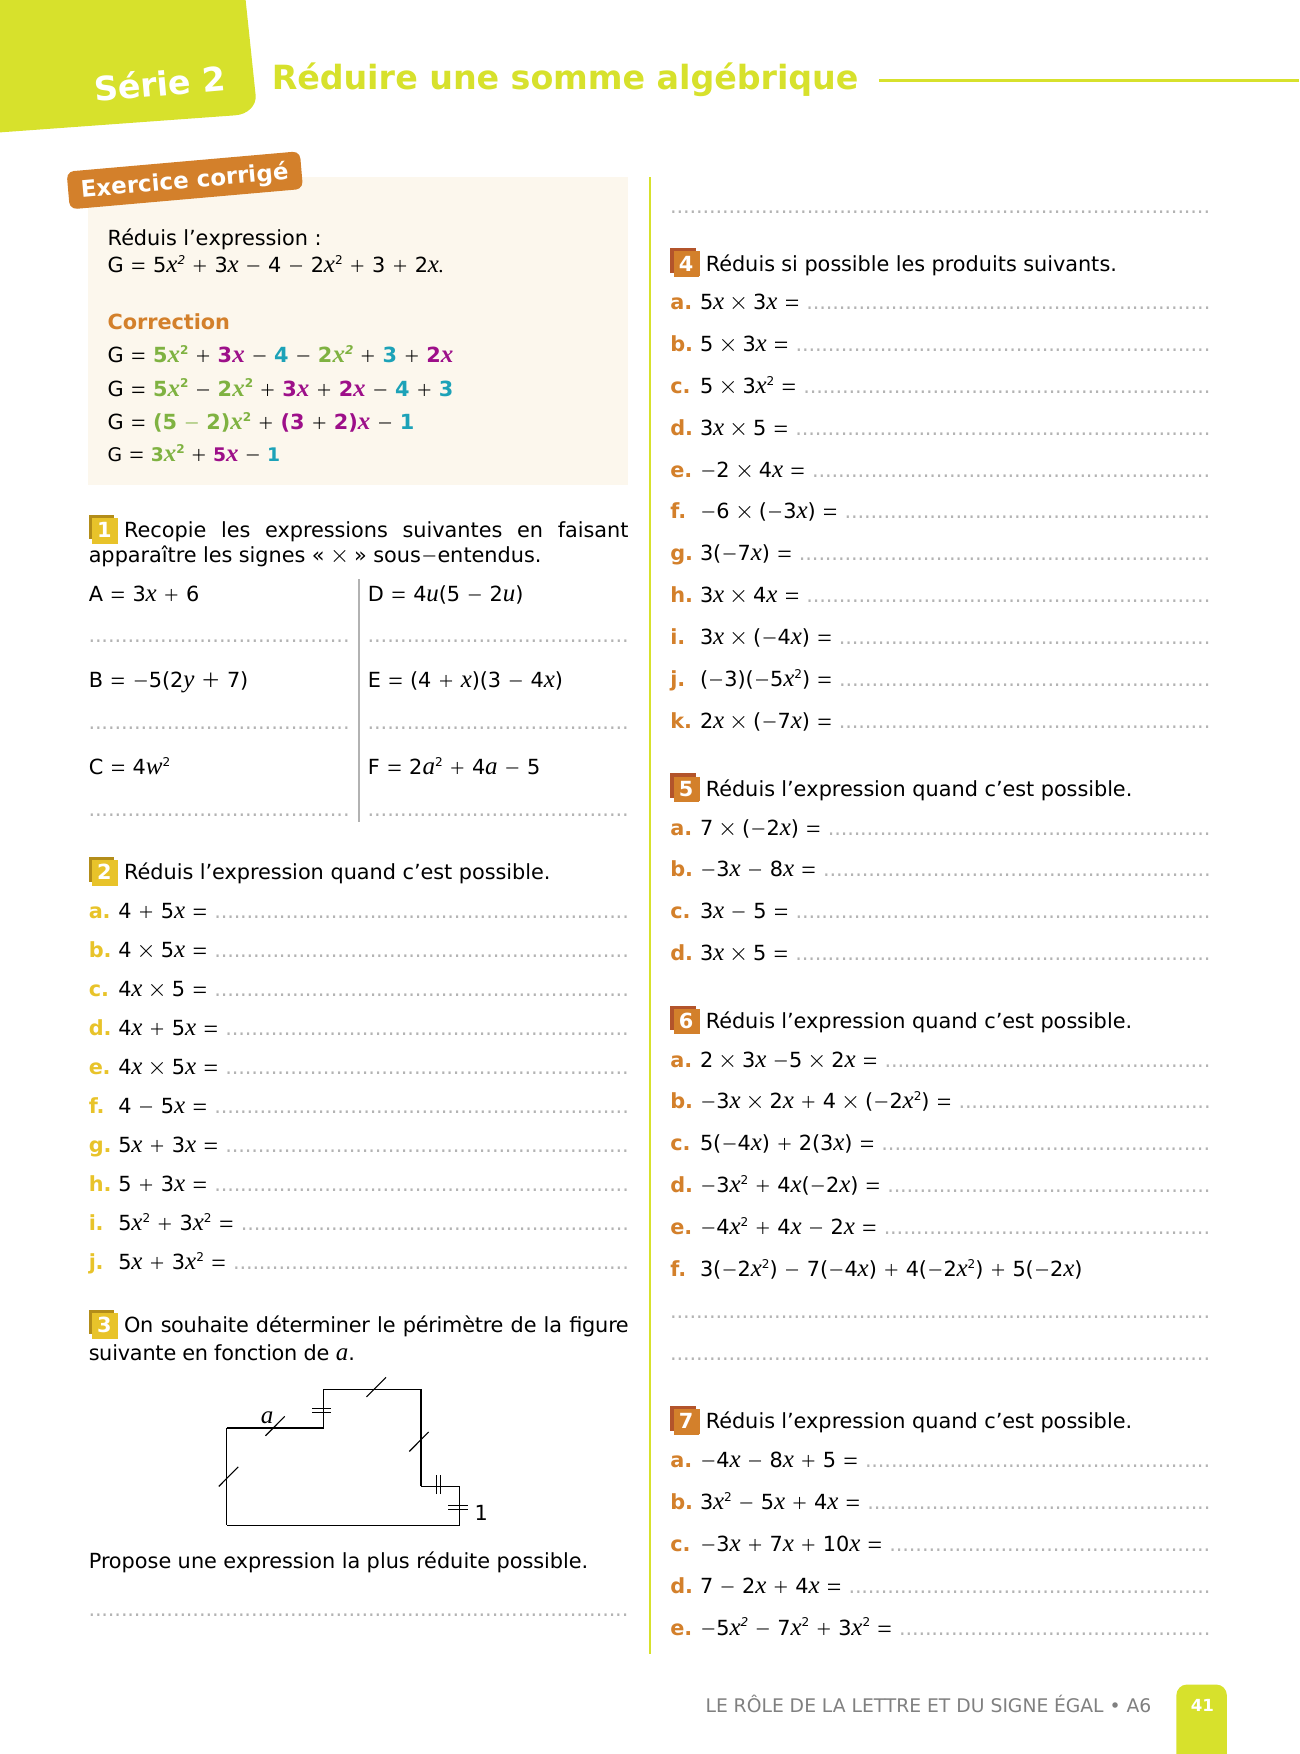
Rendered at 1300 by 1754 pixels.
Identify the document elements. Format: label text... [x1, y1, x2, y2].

list 3x × (─4x)  [670, 611, 1211, 650]
list −5x2 − 7x2  3x2  [670, 1601, 1211, 1640]
list 7 − 2x  4x  [670, 1559, 1211, 1598]
text Réduis l’expression : G  5x2  3x ─ 4 ─ 2x2  3  2x. [107, 226, 609, 278]
list 5 × 3x2  [670, 360, 1211, 399]
subtitle Réduis l’expression quand c’est possible. [114, 857, 629, 885]
list 5x × 3x  [670, 276, 1211, 315]
subtitle On souhaite déterminer le périmètre de la figure suivante en fonction de a. [88, 1310, 629, 1366]
list 3x × 5  [670, 927, 1211, 966]
subtitle Réduis si possible les produits suivants. [696, 248, 1211, 276]
subtitle Recopie les expressions suivantes en faisant apparaître les signes « × » sous−entendus. [88, 515, 629, 567]
text F  2a2  4a − 5 [368, 752, 629, 780]
subtitle Réduis l’expression quand c’est possible. [696, 1406, 1211, 1434]
list 3x × 5  [670, 402, 1211, 441]
list 2x × (−7x)  [670, 695, 1211, 734]
list 4 × 5x  [88, 924, 629, 963]
list 3x2 − 5x  4x  [670, 1476, 1211, 1515]
list 5 × 3x  [670, 318, 1211, 357]
list 4x × 5x  [88, 1041, 629, 1080]
list ─2 × 4x  [670, 443, 1211, 482]
subtitle Réduis l’expression quand c’est possible. [696, 1006, 1211, 1033]
list 5(−4x)  2(3x)  [670, 1117, 1211, 1156]
text Propose une expression la plus réduite possible. [88, 1549, 629, 1574]
list ─6 × (─3x)  [670, 485, 1211, 524]
text A  3x  6 [88, 579, 350, 607]
list (─3)(─5x2)  [670, 653, 1211, 692]
text G  3x2  5x ─ 1 [107, 441, 609, 466]
list −3x  7x  10x  [670, 1518, 1211, 1557]
list 3x × 4x  [670, 569, 1211, 608]
list 2 × 3x −5 × 2x  [670, 1033, 1211, 1072]
list 5x  3x  [88, 1119, 629, 1158]
list 4  5x  [88, 885, 629, 924]
list 3x − 5  [670, 885, 1211, 924]
list −4x2  4x − 2x  [670, 1201, 1211, 1240]
list −3x2  4x(−2x)  [670, 1159, 1211, 1198]
list −4x − 8x  5  [670, 1434, 1211, 1473]
list 5x2  3x2  [88, 1197, 629, 1236]
list 7 × (−2x)  [670, 801, 1211, 840]
list 3(−2x2) − 7(−4x)  4(−2x2)  5(−2x) [670, 1243, 1211, 1282]
list 5x  3x2  [88, 1236, 629, 1274]
text Correction [107, 310, 609, 334]
list 4x  5x  [88, 1002, 629, 1041]
list 3(─7x)  [670, 527, 1211, 566]
list 4 − 5x  [88, 1080, 629, 1119]
subtitle Réduis l’expression quand c’est possible. [696, 773, 1211, 801]
text G  5x2 ─ 2x2  3x  2x ─ 4  3 [107, 374, 609, 401]
text D  4u(5 − 2u) [368, 579, 629, 607]
text G  (5 ─ 2)x2  (3  2)x ─ 1 [107, 407, 609, 435]
list 4x × 5  [88, 963, 629, 1002]
text C  4w2 [88, 752, 350, 780]
text G  5x2  3x ─ 4 ─ 2x2  3  2x [107, 340, 609, 368]
text E  (4  x)(3 − 4x) [368, 666, 629, 693]
list 5  3x  [88, 1158, 629, 1197]
text B  −5(2y  7) [88, 666, 350, 693]
list −3x × 2x  4 × (−2x2)  [670, 1075, 1211, 1114]
list −3x − 8x  [670, 843, 1211, 882]
